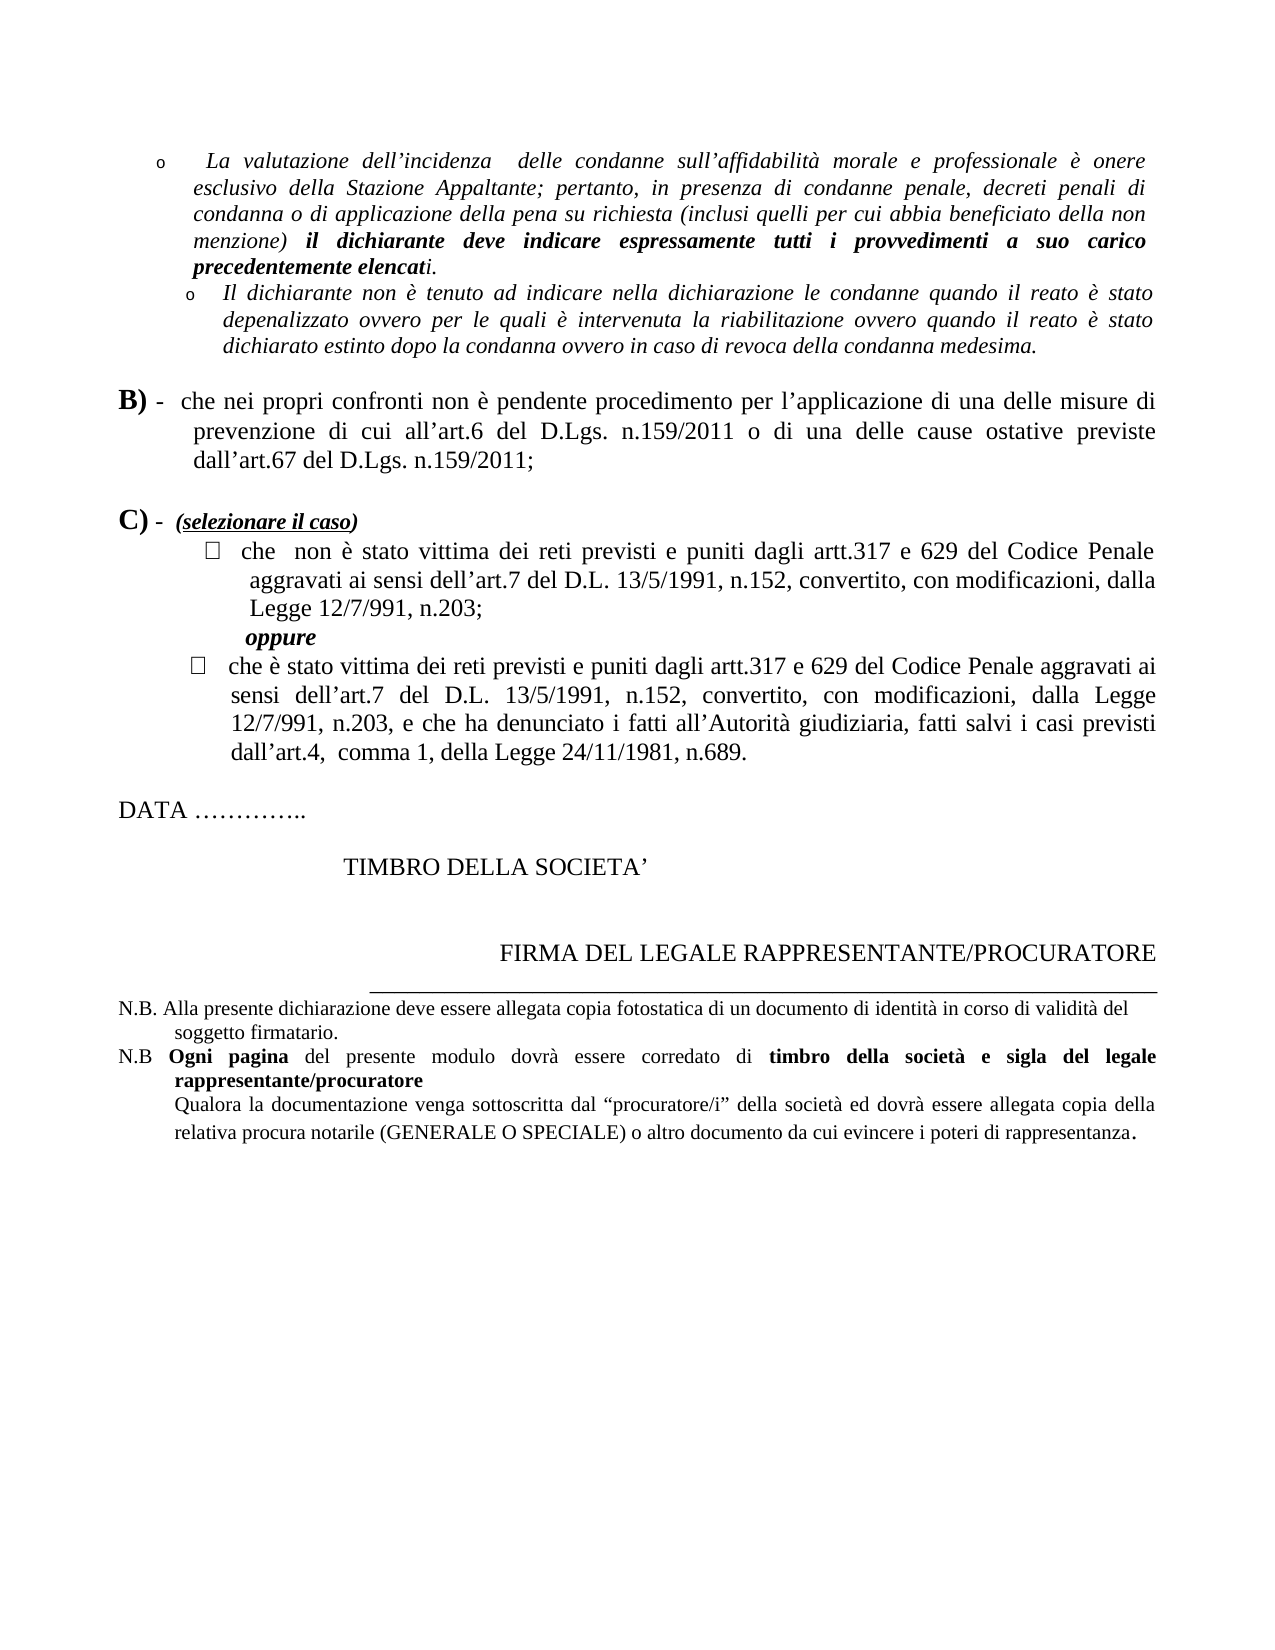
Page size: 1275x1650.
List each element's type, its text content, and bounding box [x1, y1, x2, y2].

text N.B. Alla presente dichiarazione deve essere allegata copia fotostatica di un documento di identità in corso di validità del soggetto firmatario. [118, 996, 1157, 1044]
list Il dichiarante non è tenuto ad indicare nella dichiarazione le condanne quando il reato è stato depenalizzato ovvero per le quali è intervenuta la riabilitazione ovvero quando il reato è stato dichiarato estinto dopo la condanna ovvero in caso di revoca della condanna medesima. [185, 279, 1157, 358]
text  che è stato vittima dei reti previsti e puniti dagli artt.317 e 629 del Codice Penale aggravati ai sensi dell’art.7 del D.L. 13/5/1991, n.152, convertito, con modificazioni, dalla Legge 12/7/991, n.203, e che ha denunciato i fatti all’Autorità giudiziaria, fatti salvi i casi previsti dall’art.4, comma 1, della Legge 24/11/1981, n.689. [174, 651, 1157, 766]
text FIRMA DEL LEGALE RAPPRESENTANTE/PROCURATORE [118, 938, 1157, 967]
list La valutazione dell’incidenza delle condanne sull’affidabilità morale e professionale è onere esclusivo della Stazione Appaltante; pertanto, in presenza di condanne penale, decreti penali di condanna o di applicazione della pena su richiesta (inclusi quelli per cui abbia beneficiato della non menzione) il dichiarante deve indicare espressamente tutti i provvedimenti a suo carico precedentemente elencati. [156, 148, 1149, 279]
text  che non è stato vittima dei reti previsti e puniti dagli artt.317 e 629 del Codice Penale aggravati ai sensi dell’art.7 del D.L. 13/5/1991, n.152, convertito, con modificazioni, dalla Legge 12/7/991, n.203; [174, 536, 1157, 622]
text C) - (selezionare il caso) [118, 502, 1157, 536]
text TIMBRO DELLA SOCIETA’ [118, 852, 1157, 881]
text N.B Ogni pagina del presente modulo dovrà essere corredato di timbro della società e sigla del legale rappresentante/procuratore [118, 1044, 1157, 1092]
text B) - che nei propri confronti non è pendente procedimento per l’applicazione di una delle misure di prevenzione di cui all’art.6 del D.Lgs. n.159/2011 o di una delle cause ostative previste dall’art.67 del D.Lgs. n.159/2011; [118, 382, 1157, 473]
text oppure [118, 622, 1157, 651]
text Qualora la documentazione venga sottoscritta dal “procuratore/i” della società ed dovrà essere allegata copia della relativa procura notarile (GENERALE O SPECIALE) o altro documento da cui evincere i poteri di rappresentanza. [174, 1092, 1157, 1145]
text DATA ………….. [118, 795, 1157, 823]
text _______________________________________________________________ [118, 967, 1157, 996]
